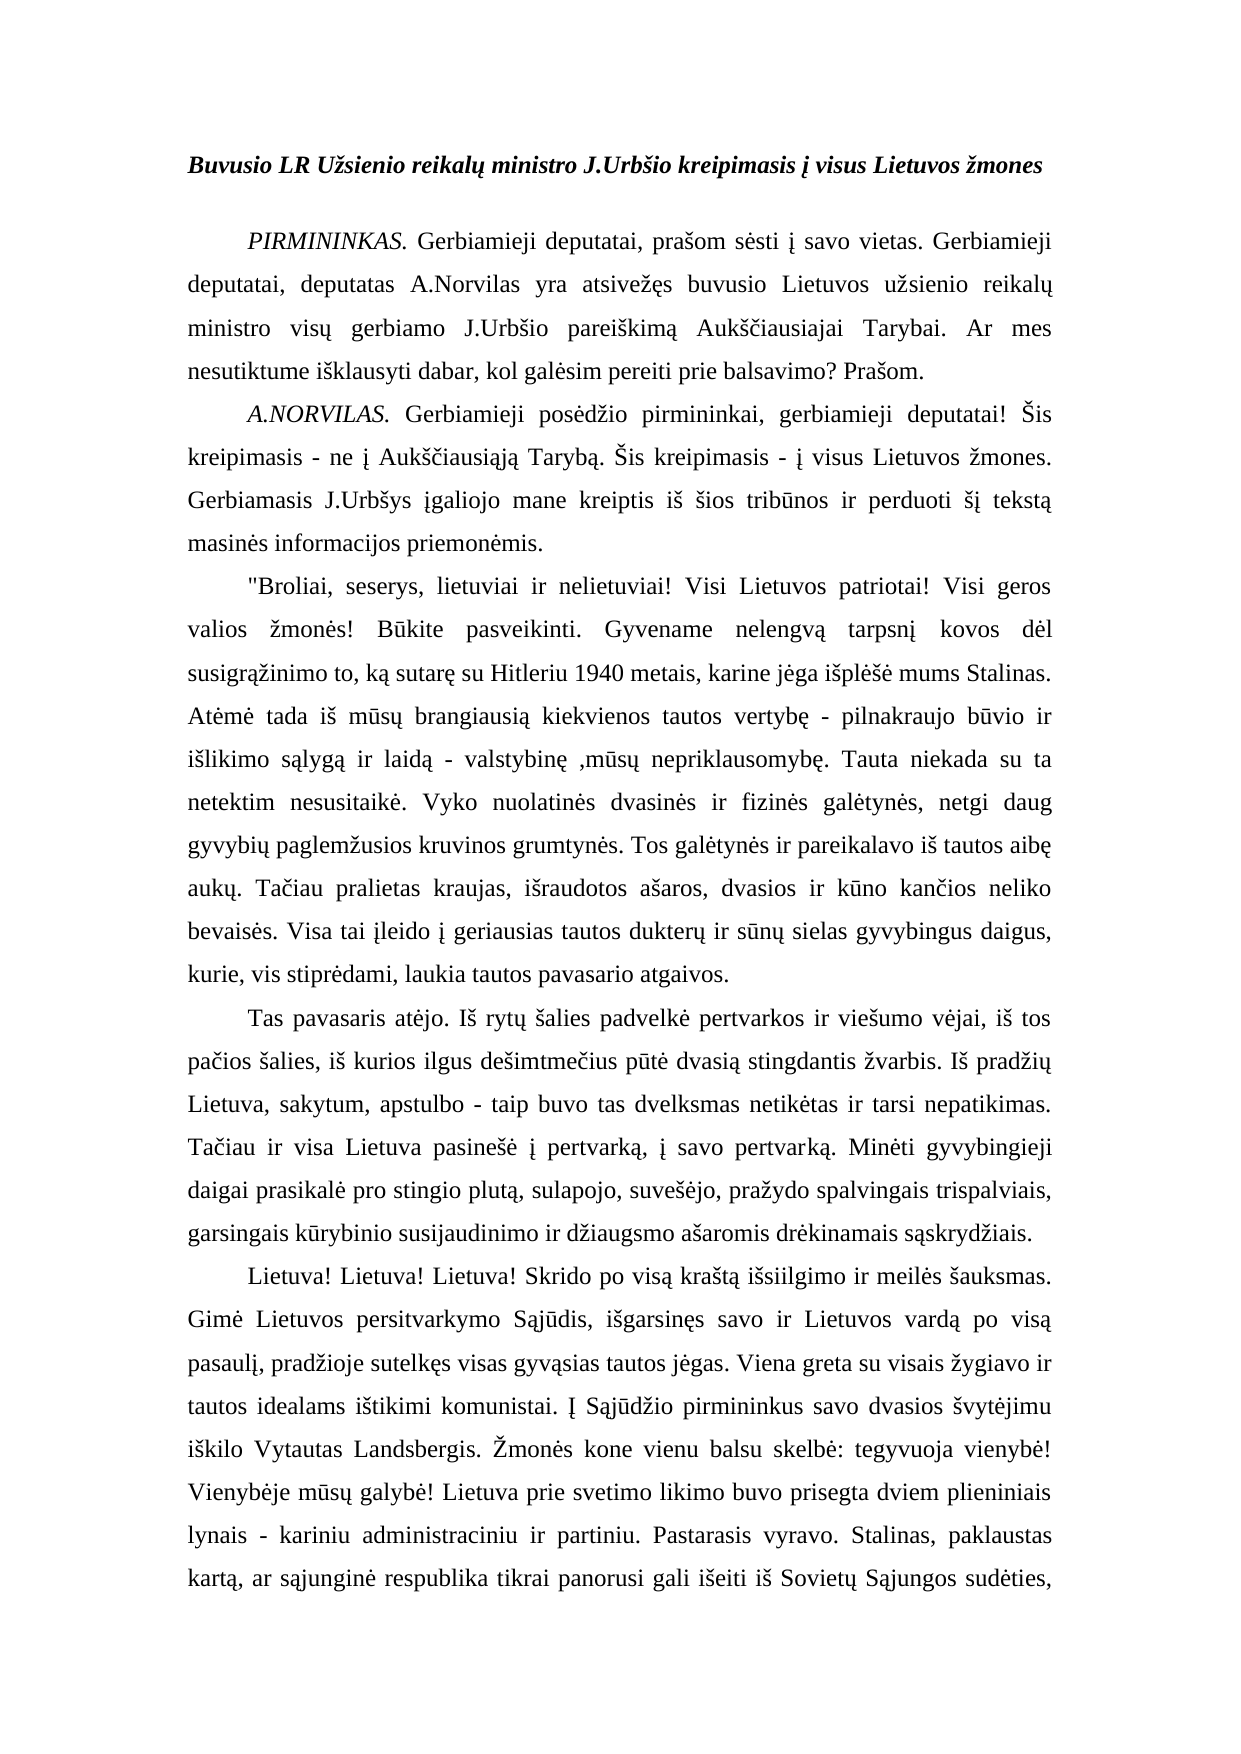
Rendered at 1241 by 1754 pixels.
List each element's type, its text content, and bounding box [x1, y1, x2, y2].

text "Broliai, seserys, lietuviai ir nelietuviai! Visi Lietuvos patriotai! Visi geros valios žmonės! Būkite pasveikinti. Gyvename nelengvą tarpsnį ­kovos dėl susigrąžinimo to, ką sutarę su Hitleriu 1940 metais, karine jėga išplėšė mums Stalinas. Atėmė tada iš mūsų brangiausią kiekvienos tautos vertybę - pilnakraujo būvio ir išlikimo sąlygą ir laidą - valstybinę ,mūsų nepriklausomybę. Tauta niekada su ta netektim nesusitaikė. Vyko nuolatinės dvasinės ir fizinės galėtynės, netgi daug gyvybių paglemžusios kruvinos grumtynės. Tos galėtynės ir pareikalavo iš tautos aibę aukų. Tačiau pralietas kraujas, išraudotos ašaros, dvasios ir kūno kančios neliko bevaisės. Visa tai įleido į geriausias tautos dukterų ir sūnų sielas gyvybingus daigus, kurie, vis stiprėdami, laukia tautos pavasario atgaivos. [187, 571, 1053, 988]
text Lietuva! Lietuva! Lietuva! Skrido po visą kraštą išsiilgimo ir meilės šauksmas. Gimė Lietuvos persitvarkymo Sąjūdis, išgarsinęs savo ir Lietuvos vardą po visą pasaulį, pradžioje sutelkęs visas gyvąsias tautos jėgas. Viena greta su visais žygiavo ir tautos idealams ištikimi komunistai. Į Sąjūdžio pirmininkus savo dvasios švytėjimu iškilo Vytautas Landsbergis. Žmonės kone vienu balsu skelbė: tegyvuoja vienybė! Vienybėje mūsų galybė! Lietuva prie svetimo likimo buvo prisegta dviem plieniniais lynais - kariniu admi­nistraciniu ir partiniu. Pastarasis vyravo. Stalinas, paklaustas kartą, ar sąjun­ginė respublika tikrai panorusi gali išeiti iš Sovietų Sąjungos sudėties, [187, 1261, 1053, 1592]
text Tas pavasaris atėjo. Iš rytų šalies padvelkė pertvarkos ir viešumo vėjai, iš tos pačios šalies, iš kurios ilgus dešimtmečius pūtė dvasią stingdantis žvarbis. Iš pradžių Lietuva, sakytum, apstulbo - taip buvo tas dvelksmas netikėtas ir tarsi nepatikimas. Tačiau ir visa Lietuva pasinešė į pertvarką, į savo pertvar­ką. Minėti gyvybingieji daigai prasikalė pro stingio plutą, sulapojo, suvešėjo, pražydo spalvingais trispalviais, garsingais kūrybinio susijaudinimo ir džiaugsmo ašaromis drėkinamais sąskrydžiais. [187, 1003, 1053, 1247]
subtitle Buvusio LR Užsienio reikalų ministro J.Urbšio kreipimasis į visus Lietuvos žmones [187, 150, 1053, 179]
text PIRMININKAS. Gerbiamieji deputatai, prašom sėsti į savo vietas. Gerbiamieji deputatai, deputatas A.Norvilas yra atsivežęs buvusio Lietuvos už­sienio reikalų ministro visų gerbiamo J.Urbšio pareiškimą Aukščiausiajai Tarybai. Ar mes nesutiktume išklausyti dabar, kol galėsim pereiti prie balsavimo? Prašom. [187, 226, 1053, 384]
text A.NORVILAS. Gerbiamieji posėdžio pirmininkai, gerbiamieji deputatai! Šis kreipimasis - ne į Aukščiausiąją Tarybą. Šis kreipimasis - į visus Lietuvos žmones. Gerbiamasis J.Urbšys įgaliojo mane kreiptis iš šios tribūnos ir perduoti šį tekstą masinės informacijos priemonėmis. [187, 399, 1053, 557]
